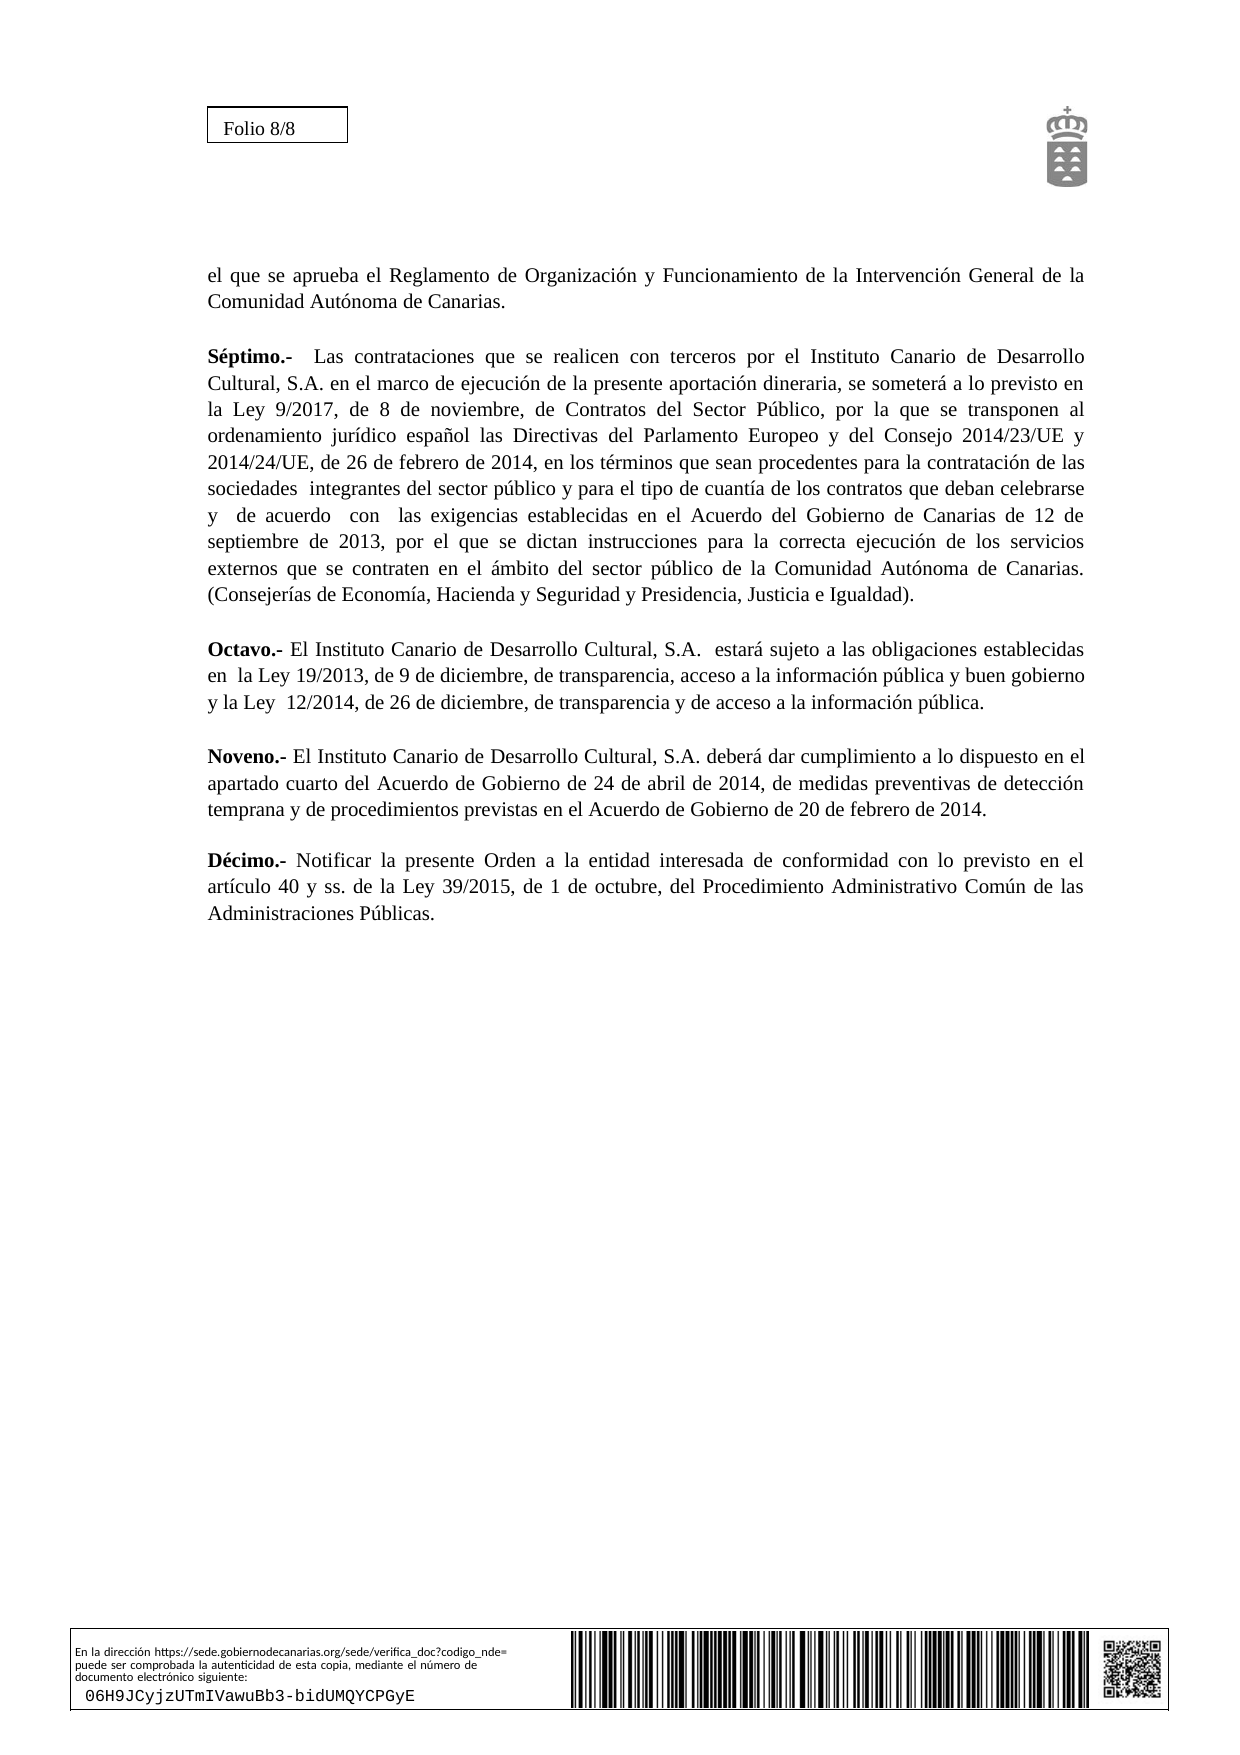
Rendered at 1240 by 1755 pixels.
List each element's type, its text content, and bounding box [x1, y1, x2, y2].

text Décimo.- Notificar la presente Orden a la entidad interesada de conformidad con lo previsto en el artículo 40 y ss. de la Ley 39/2015, de 1 de octubre, del Procedimiento Administrativo Común de las Administraciones Públicas. [207, 847, 1086, 924]
text Séptimo.- Las contrataciones que se realicen con terceros por el Instituto Canario de Desarrollo Cultural, S.A. en el marco de ejecución de la presente aportación dineraria, se someterá a lo previsto en la Ley 9/2017, de 8 de noviembre, de Contratos del Sector Público, por la que se transponen al ordenamiento jurídico español las Directivas del Parlamento Europeo y del Consejo 2014/23/UE y 2014/24/UE, de 26 de febrero de 2014, en los términos que sean procedentes para la contratación de las sociedades integrantes del sector público y para el tipo de cuantía de los contratos que deban celebrarse y de acuerdo con las exigencias establecidas en el Acuerdo del Gobierno de Canarias de 12 de septiembre de 2013, por el que se dictan instrucciones para la correcta ejecución de los servicios externos que se contraten en el ámbito del sector público de la Comunidad Autónoma de Canarias. (Consejerías de Economía, Hacienda y Seguridad y Presidencia, Justicia e Igualdad). [207, 344, 1086, 606]
text el que se aprueba el Reglamento de Organización y Funcionamiento de la Intervención General de la Comunidad Autónoma de Canarias. [207, 263, 1086, 313]
text Octavo.- El Instituto Canario de Desarrollo Cultural, S.A. estará sujeto a las obligaciones establecidas en la Ley 19/2013, de 9 de diciembre, de transparencia, acceso a la información pública y buen gobierno y la Ley 12/2014, de 26 de diciembre, de transparencia y de acceso a la información pública. [207, 637, 1086, 714]
text Noveno.- El Instituto Canario de Desarrollo Cultural, S.A. deberá dar cumplimiento a lo dispuesto en el apartado cuarto del Acuerdo de Gobierno de 24 de abril de 2014, de medidas preventivas de detección temprana y de procedimientos previstas en el Acuerdo de Gobierno de 20 de febrero de 2014. [207, 744, 1086, 821]
